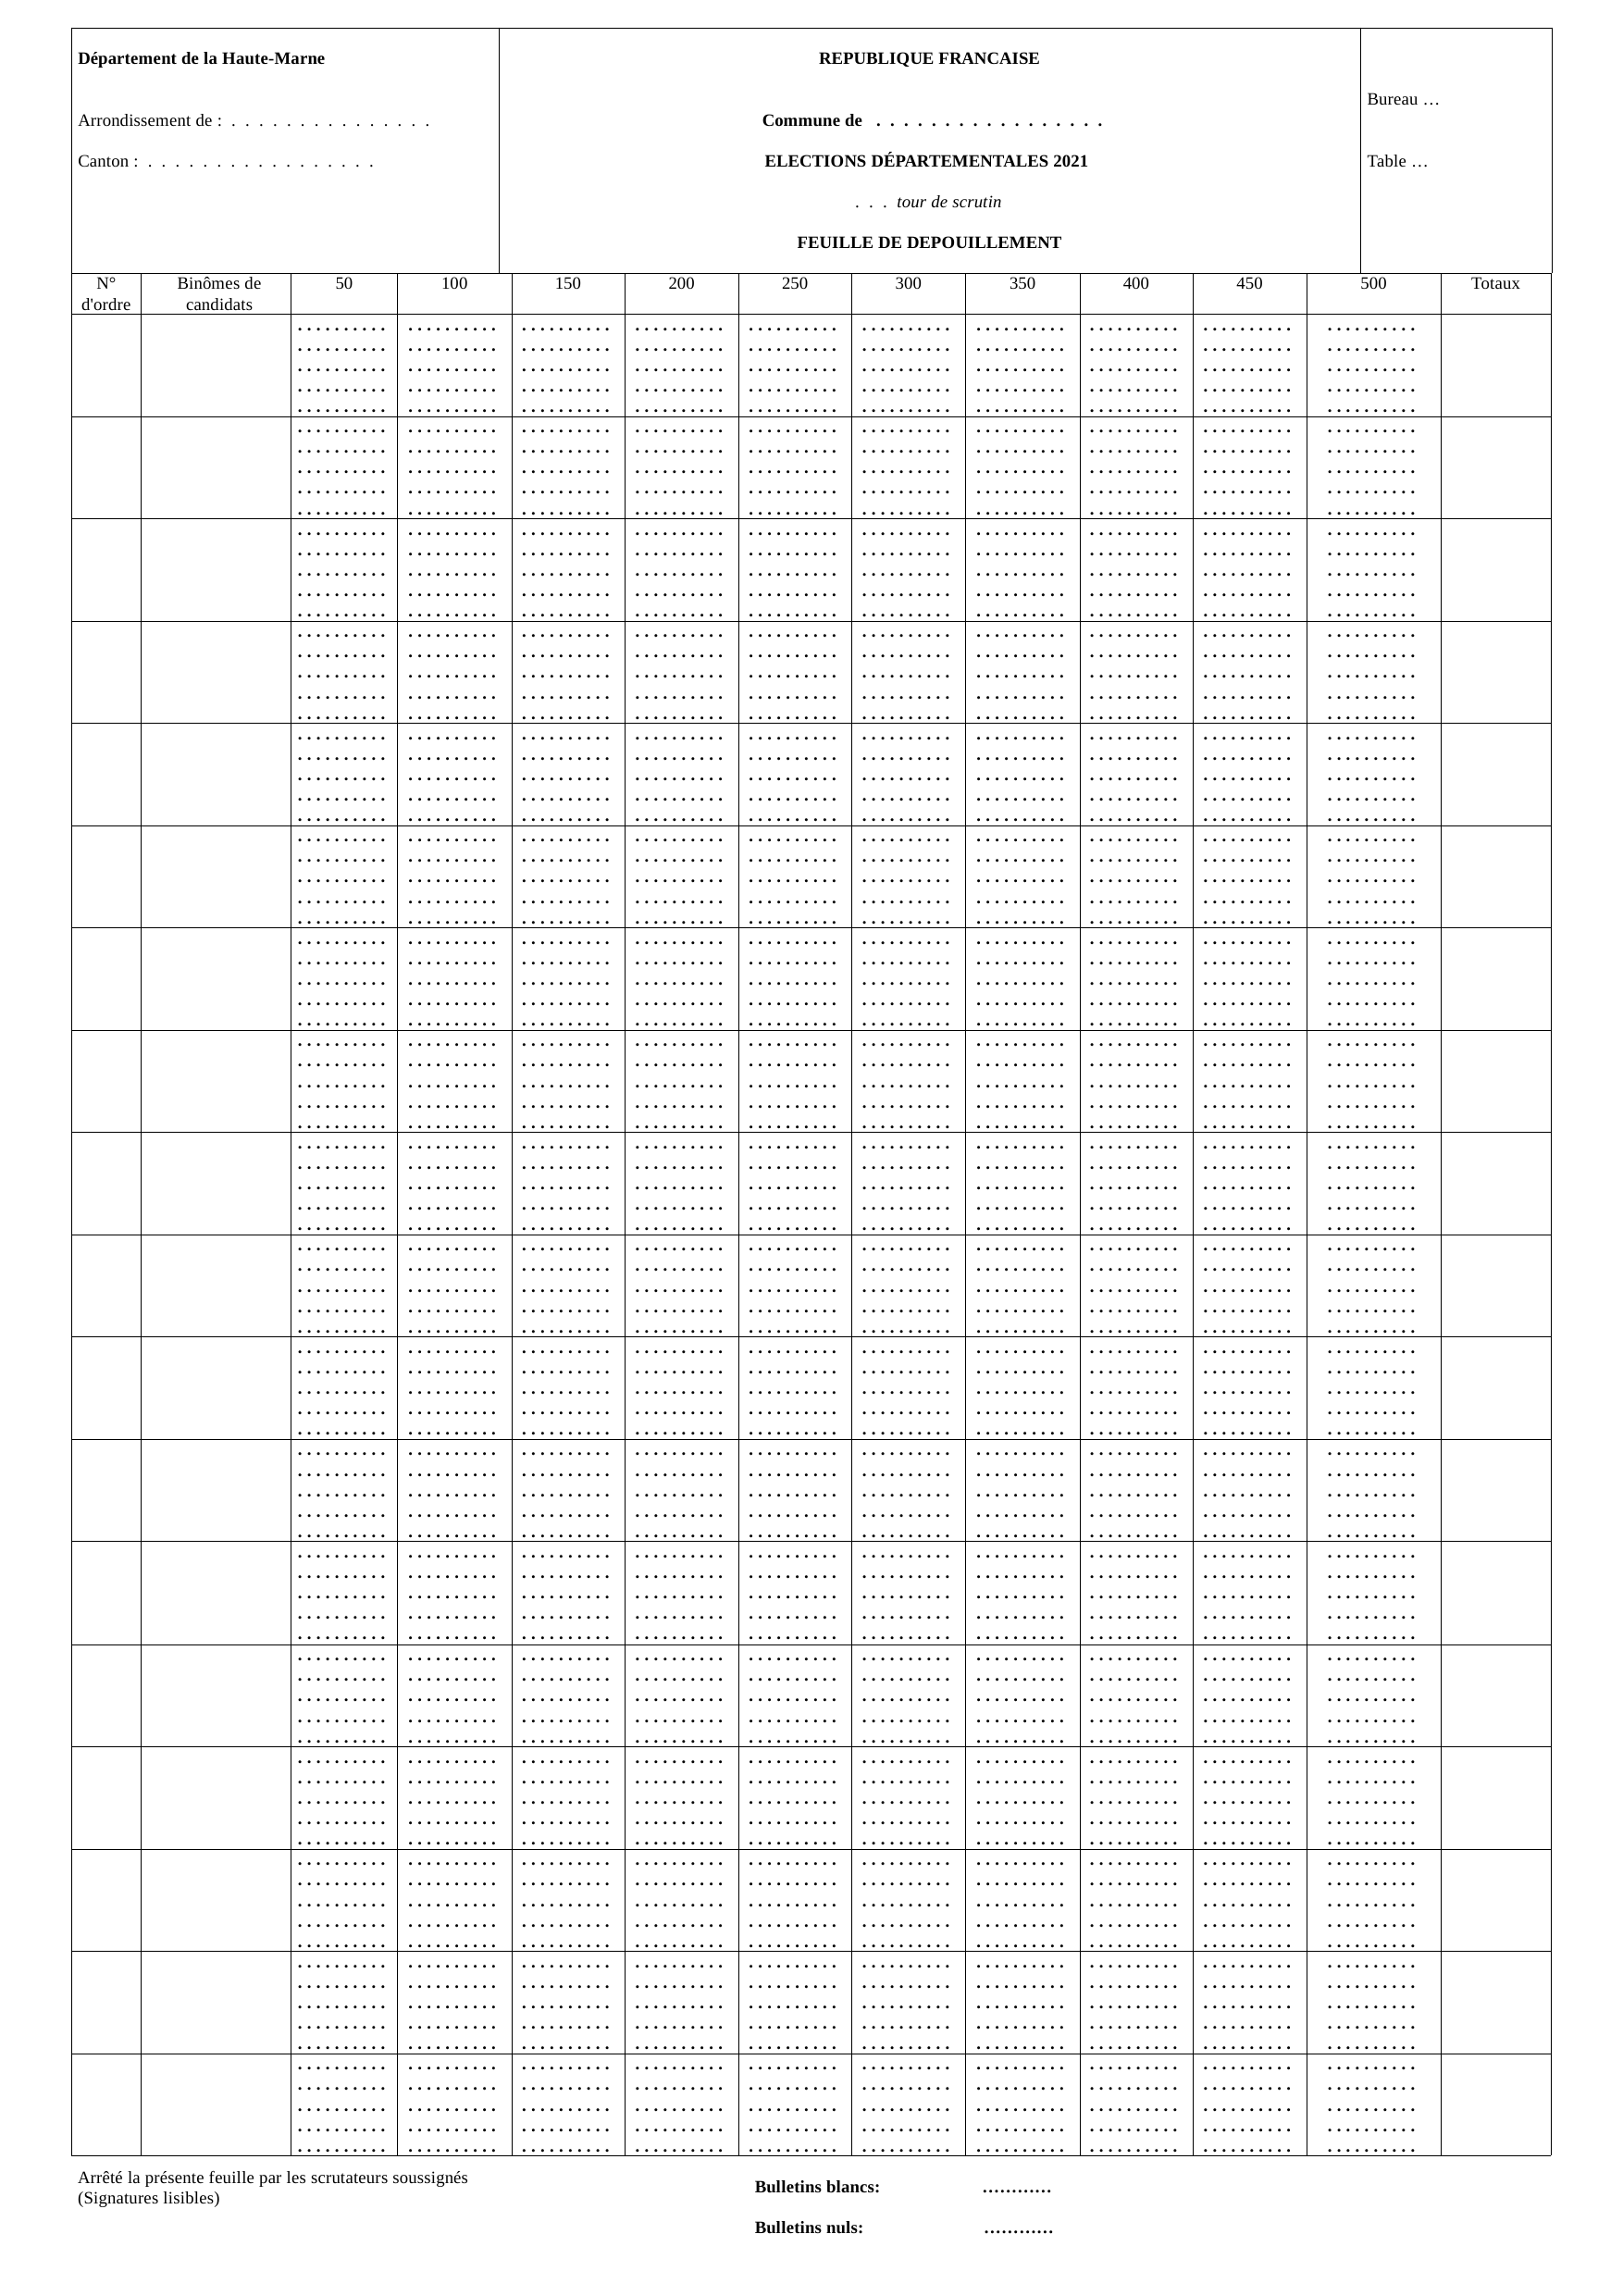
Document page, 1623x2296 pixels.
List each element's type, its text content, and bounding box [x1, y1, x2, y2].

table_cell [1442, 1952, 1551, 2054]
table_cell Arrondissement de : . . . . . . . . . . . . . . . [72, 89, 499, 130]
table_cell . . . . . . . . . . . . . . . . . . . . . . . . . . . . . . . . . . . . . . . . . . . . . . . . . . [1194, 724, 1307, 825]
table_cell . . . . . . . . . . . . . . . . . . . . . . . . . . . . . . . . . . . . . . . . . . . . . . . . . . [626, 1337, 738, 1439]
table_cell [1442, 1542, 1551, 1644]
table_cell . . . . . . . . . . . . . . . . . . . . . . . . . . . . . . . . . . . . . . . . . . . . . . . . . . [291, 315, 397, 416]
table_cell [142, 826, 291, 927]
table_cell . . . . . . . . . . . . . . . . . . . . . . . . . . . . . . . . . . . . . . . . . . . . . . . . . . [626, 1031, 738, 1132]
table_cell . . . . . . . . . . . . . . . . . . . . . . . . . . . . . . . . . . . . . . . . . . . . . . . . . . [966, 2054, 1080, 2155]
table_cell [72, 1440, 141, 1541]
table_cell . . . . . . . . . . . . . . . . . . . . . . . . . . . . . . . . . . . . . . . . . . . . . . . . . . [966, 1133, 1080, 1235]
table_cell . . . . . . . . . . . . . . . . . . . . . . . . . . . . . . . . . . . . . . . . . . . . . . . . . . [513, 1542, 625, 1644]
table_cell [142, 1440, 291, 1541]
table_cell . . . . . . . . . . . . . . . . . . . . . . . . . . . . . . . . . . . . . . . . . . . . . . . . . . [1081, 1952, 1193, 2054]
table_cell . . . . . . . . . . . . . . . . . . . . . . . . . . . . . . . . . . . . . . . . . . . . . . . . . . [513, 417, 625, 518]
table_cell . . . . . . . . . . . . . . . . . . . . . . . . . . . . . . . . . . . . . . . . . . . . . . . . . . [513, 519, 625, 621]
table_cell [142, 1337, 291, 1439]
table_cell . . . . . . . . . . . . . . . . . . . . . . . . . . . . . . . . . . . . . . . . . . . . . . . . . . [513, 315, 625, 416]
table_cell . . . . . . . . . . . . . . . . . . . . . . . . . . . . . . . . . . . . . . . . . . . . . . . . . . [852, 622, 965, 723]
table_cell [142, 1645, 291, 1746]
table_cell . . . . . . . . . . . . . . . . . . . . . . . . . . . . . . . . . . . . . . . . . . . . . . . . . . [852, 1031, 965, 1132]
table_cell . . . . . . . . . . . . . . . . . . . . . . . . . . . . . . . . . . . . . . . . . . . . . . . . . . [1307, 417, 1441, 518]
table_cell . . . . . . . . . . . . . . . . . . . . . . . . . . . . . . . . . . . . . . . . . . . . . . . . . . [291, 1645, 397, 1746]
table_cell . . . . . . . . . . . . . . . . . . . . . . . . . . . . . . . . . . . . . . . . . . . . . . . . . . [513, 2054, 625, 2155]
table_cell [142, 519, 291, 621]
table_cell . . . . . . . . . . . . . . . . . . . . . . . . . . . . . . . . . . . . . . . . . . . . . . . . . . [1081, 1235, 1193, 1336]
table_cell ELECTIONS DÉPARTEMENTALES 2021 . . . tour de scrutin FEUILLE DE DEPOUILLEMENT [500, 130, 1360, 272]
table_header 300 [852, 274, 965, 314]
table_cell . . . . . . . . . . . . . . . . . . . . . . . . . . . . . . . . . . . . . . . . . . . . . . . . . . [513, 928, 625, 1030]
table_cell . . . . . . . . . . . . . . . . . . . . . . . . . . . . . . . . . . . . . . . . . . . . . . . . . . [1307, 1031, 1441, 1132]
table_header 50 [291, 274, 397, 314]
table_cell . . . . . . . . . . . . . . . . . . . . . . . . . . . . . . . . . . . . . . . . . . . . . . . . . . [1081, 826, 1193, 927]
table_cell . . . . . . . . . . . . . . . . . . . . . . . . . . . . . . . . . . . . . . . . . . . . . . . . . . [1194, 315, 1307, 416]
table_cell . . . . . . . . . . . . . . . . . . . . . . . . . . . . . . . . . . . . . . . . . . . . . . . . . . [1194, 826, 1307, 927]
table_cell [72, 1952, 141, 2054]
table_cell . . . . . . . . . . . . . . . . . . . . . . . . . . . . . . . . . . . . . . . . . . . . . . . . . . [513, 724, 625, 825]
table_cell . . . . . . . . . . . . . . . . . . . . . . . . . . . . . . . . . . . . . . . . . . . . . . . . . . [966, 1337, 1080, 1439]
table_cell . . . . . . . . . . . . . . . . . . . . . . . . . . . . . . . . . . . . . . . . . . . . . . . . . . [1194, 1337, 1307, 1439]
table_cell . . . . . . . . . . . . . . . . . . . . . . . . . . . . . . . . . . . . . . . . . . . . . . . . . . [739, 1031, 851, 1132]
table_cell [142, 2054, 291, 2155]
table_cell . . . . . . . . . . . . . . . . . . . . . . . . . . . . . . . . . . . . . . . . . . . . . . . . . . [398, 1952, 512, 2054]
table_cell . . . . . . . . . . . . . . . . . . . . . . . . . . . . . . . . . . . . . . . . . . . . . . . . . . [1194, 417, 1307, 518]
table_cell . . . . . . . . . . . . . . . . . . . . . . . . . . . . . . . . . . . . . . . . . . . . . . . . . . [398, 826, 512, 927]
table_cell . . . . . . . . . . . . . . . . . . . . . . . . . . . . . . . . . . . . . . . . . . . . . . . . . . [626, 1235, 738, 1336]
table_cell . . . . . . . . . . . . . . . . . . . . . . . . . . . . . . . . . . . . . . . . . . . . . . . . . . [291, 724, 397, 825]
table_cell . . . . . . . . . . . . . . . . . . . . . . . . . . . . . . . . . . . . . . . . . . . . . . . . . . [291, 1542, 397, 1644]
table_cell [72, 1337, 141, 1439]
table_cell . . . . . . . . . . . . . . . . . . . . . . . . . . . . . . . . . . . . . . . . . . . . . . . . . . [513, 1747, 625, 1849]
table_cell [1442, 1031, 1551, 1132]
table_cell . . . . . . . . . . . . . . . . . . . . . . . . . . . . . . . . . . . . . . . . . . . . . . . . . . [1307, 1133, 1441, 1235]
table_cell . . . . . . . . . . . . . . . . . . . . . . . . . . . . . . . . . . . . . . . . . . . . . . . . . . [626, 1542, 738, 1644]
table_cell [72, 315, 141, 416]
table_cell . . . . . . . . . . . . . . . . . . . . . . . . . . . . . . . . . . . . . . . . . . . . . . . . . . [291, 1850, 397, 1951]
table_cell [72, 417, 141, 518]
table_cell . . . . . . . . . . . . . . . . . . . . . . . . . . . . . . . . . . . . . . . . . . . . . . . . . . [291, 2054, 397, 2155]
table_header Département de la Haute-Marne [72, 29, 499, 89]
table_cell . . . . . . . . . . . . . . . . . . . . . . . . . . . . . . . . . . . . . . . . . . . . . . . . . . [398, 1235, 512, 1336]
table_cell . . . . . . . . . . . . . . . . . . . . . . . . . . . . . . . . . . . . . . . . . . . . . . . . . . [852, 417, 965, 518]
table_cell . . . . . . . . . . . . . . . . . . . . . . . . . . . . . . . . . . . . . . . . . . . . . . . . . . [1081, 1337, 1193, 1439]
table_header 200 [626, 274, 738, 314]
table_cell . . . . . . . . . . . . . . . . . . . . . . . . . . . . . . . . . . . . . . . . . . . . . . . . . . [626, 519, 738, 621]
table_cell Bulletins nuls: ………… [737, 2217, 1075, 2268]
table_cell [71, 2217, 737, 2268]
table_cell [72, 826, 141, 927]
table_cell . . . . . . . . . . . . . . . . . . . . . . . . . . . . . . . . . . . . . . . . . . . . . . . . . . [398, 1850, 512, 1951]
table_cell . . . . . . . . . . . . . . . . . . . . . . . . . . . . . . . . . . . . . . . . . . . . . . . . . . [1081, 1747, 1193, 1849]
table_cell . . . . . . . . . . . . . . . . . . . . . . . . . . . . . . . . . . . . . . . . . . . . . . . . . . [1081, 622, 1193, 723]
table_cell [142, 724, 291, 825]
table_cell . . . . . . . . . . . . . . . . . . . . . . . . . . . . . . . . . . . . . . . . . . . . . . . . . . [1194, 1542, 1307, 1644]
table_cell . . . . . . . . . . . . . . . . . . . . . . . . . . . . . . . . . . . . . . . . . . . . . . . . . . [291, 417, 397, 518]
table_cell . . . . . . . . . . . . . . . . . . . . . . . . . . . . . . . . . . . . . . . . . . . . . . . . . . [398, 2054, 512, 2155]
table_cell . . . . . . . . . . . . . . . . . . . . . . . . . . . . . . . . . . . . . . . . . . . . . . . . . . [966, 1747, 1080, 1849]
table_cell . . . . . . . . . . . . . . . . . . . . . . . . . . . . . . . . . . . . . . . . . . . . . . . . . . [513, 826, 625, 927]
table_cell . . . . . . . . . . . . . . . . . . . . . . . . . . . . . . . . . . . . . . . . . . . . . . . . . . [513, 1850, 625, 1951]
table_cell . . . . . . . . . . . . . . . . . . . . . . . . . . . . . . . . . . . . . . . . . . . . . . . . . . [852, 1645, 965, 1746]
table_cell [72, 2054, 141, 2155]
table_cell . . . . . . . . . . . . . . . . . . . . . . . . . . . . . . . . . . . . . . . . . . . . . . . . . . [852, 724, 965, 825]
table_cell [1442, 1337, 1551, 1439]
table_header REPUBLIQUE FRANCAISE [500, 29, 1360, 89]
table_cell . . . . . . . . . . . . . . . . . . . . . . . . . . . . . . . . . . . . . . . . . . . . . . . . . . [852, 1747, 965, 1849]
table_cell . . . . . . . . . . . . . . . . . . . . . . . . . . . . . . . . . . . . . . . . . . . . . . . . . . [852, 519, 965, 621]
table_cell . . . . . . . . . . . . . . . . . . . . . . . . . . . . . . . . . . . . . . . . . . . . . . . . . . [626, 622, 738, 723]
table_cell . . . . . . . . . . . . . . . . . . . . . . . . . . . . . . . . . . . . . . . . . . . . . . . . . . [398, 519, 512, 621]
table_cell . . . . . . . . . . . . . . . . . . . . . . . . . . . . . . . . . . . . . . . . . . . . . . . . . . [513, 622, 625, 723]
table_header Totaux [1442, 274, 1551, 314]
table_cell . . . . . . . . . . . . . . . . . . . . . . . . . . . . . . . . . . . . . . . . . . . . . . . . . . [398, 1031, 512, 1132]
table_cell . . . . . . . . . . . . . . . . . . . . . . . . . . . . . . . . . . . . . . . . . . . . . . . . . . [852, 1440, 965, 1541]
table_cell . . . . . . . . . . . . . . . . . . . . . . . . . . . . . . . . . . . . . . . . . . . . . . . . . . [966, 1952, 1080, 2054]
table_cell . . . . . . . . . . . . . . . . . . . . . . . . . . . . . . . . . . . . . . . . . . . . . . . . . . [291, 1337, 397, 1439]
table_cell . . . . . . . . . . . . . . . . . . . . . . . . . . . . . . . . . . . . . . . . . . . . . . . . . . [966, 315, 1080, 416]
table_cell . . . . . . . . . . . . . . . . . . . . . . . . . . . . . . . . . . . . . . . . . . . . . . . . . . [398, 1440, 512, 1541]
table_cell [1442, 519, 1551, 621]
table_cell . . . . . . . . . . . . . . . . . . . . . . . . . . . . . . . . . . . . . . . . . . . . . . . . . . [1307, 1440, 1441, 1541]
table_cell . . . . . . . . . . . . . . . . . . . . . . . . . . . . . . . . . . . . . . . . . . . . . . . . . . [966, 928, 1080, 1030]
table_cell . . . . . . . . . . . . . . . . . . . . . . . . . . . . . . . . . . . . . . . . . . . . . . . . . . [1307, 1542, 1441, 1644]
table_cell . . . . . . . . . . . . . . . . . . . . . . . . . . . . . . . . . . . . . . . . . . . . . . . . . . [852, 1952, 965, 2054]
table_cell [1442, 928, 1551, 1030]
table_cell . . . . . . . . . . . . . . . . . . . . . . . . . . . . . . . . . . . . . . . . . . . . . . . . . . [739, 928, 851, 1030]
table_cell . . . . . . . . . . . . . . . . . . . . . . . . . . . . . . . . . . . . . . . . . . . . . . . . . . [626, 315, 738, 416]
table_cell [142, 1235, 291, 1336]
table_cell . . . . . . . . . . . . . . . . . . . . . . . . . . . . . . . . . . . . . . . . . . . . . . . . . . [852, 928, 965, 1030]
table_header 350 [966, 274, 1080, 314]
table_cell . . . . . . . . . . . . . . . . . . . . . . . . . . . . . . . . . . . . . . . . . . . . . . . . . . [398, 622, 512, 723]
table_cell [1442, 1850, 1551, 1951]
table_cell . . . . . . . . . . . . . . . . . . . . . . . . . . . . . . . . . . . . . . . . . . . . . . . . . . [852, 1542, 965, 1644]
table_cell Canton : . . . . . . . . . . . . . . . . . [72, 130, 499, 272]
table_cell . . . . . . . . . . . . . . . . . . . . . . . . . . . . . . . . . . . . . . . . . . . . . . . . . . [1081, 2054, 1193, 2155]
table_header 150 [513, 274, 625, 314]
table_cell . . . . . . . . . . . . . . . . . . . . . . . . . . . . . . . . . . . . . . . . . . . . . . . . . . [1307, 826, 1441, 927]
table_cell [72, 1542, 141, 1644]
table_cell [142, 1850, 291, 1951]
table_cell . . . . . . . . . . . . . . . . . . . . . . . . . . . . . . . . . . . . . . . . . . . . . . . . . . [966, 1440, 1080, 1541]
table_cell . . . . . . . . . . . . . . . . . . . . . . . . . . . . . . . . . . . . . . . . . . . . . . . . . . [966, 417, 1080, 518]
table_cell Table … [1361, 130, 1552, 272]
table_cell . . . . . . . . . . . . . . . . . . . . . . . . . . . . . . . . . . . . . . . . . . . . . . . . . . [852, 2054, 965, 2155]
table_cell [142, 417, 291, 518]
table_cell . . . . . . . . . . . . . . . . . . . . . . . . . . . . . . . . . . . . . . . . . . . . . . . . . . [1194, 1133, 1307, 1235]
table_cell . . . . . . . . . . . . . . . . . . . . . . . . . . . . . . . . . . . . . . . . . . . . . . . . . . [291, 928, 397, 1030]
table_cell . . . . . . . . . . . . . . . . . . . . . . . . . . . . . . . . . . . . . . . . . . . . . . . . . . [852, 1133, 965, 1235]
table_cell . . . . . . . . . . . . . . . . . . . . . . . . . . . . . . . . . . . . . . . . . . . . . . . . . . [398, 928, 512, 1030]
table_cell . . . . . . . . . . . . . . . . . . . . . . . . . . . . . . . . . . . . . . . . . . . . . . . . . . [1081, 724, 1193, 825]
table_cell . . . . . . . . . . . . . . . . . . . . . . . . . . . . . . . . . . . . . . . . . . . . . . . . . . [739, 724, 851, 825]
table_cell . . . . . . . . . . . . . . . . . . . . . . . . . . . . . . . . . . . . . . . . . . . . . . . . . . [739, 1645, 851, 1746]
table_cell . . . . . . . . . . . . . . . . . . . . . . . . . . . . . . . . . . . . . . . . . . . . . . . . . . [513, 1337, 625, 1439]
table_cell . . . . . . . . . . . . . . . . . . . . . . . . . . . . . . . . . . . . . . . . . . . . . . . . . . [626, 2054, 738, 2155]
table_cell . . . . . . . . . . . . . . . . . . . . . . . . . . . . . . . . . . . . . . . . . . . . . . . . . . [398, 1645, 512, 1746]
table_cell . . . . . . . . . . . . . . . . . . . . . . . . . . . . . . . . . . . . . . . . . . . . . . . . . . [291, 1235, 397, 1336]
table_cell . . . . . . . . . . . . . . . . . . . . . . . . . . . . . . . . . . . . . . . . . . . . . . . . . . [739, 826, 851, 927]
table_cell . . . . . . . . . . . . . . . . . . . . . . . . . . . . . . . . . . . . . . . . . . . . . . . . . . [852, 315, 965, 416]
table_cell . . . . . . . . . . . . . . . . . . . . . . . . . . . . . . . . . . . . . . . . . . . . . . . . . . [1307, 928, 1441, 1030]
table_cell . . . . . . . . . . . . . . . . . . . . . . . . . . . . . . . . . . . . . . . . . . . . . . . . . . [626, 1952, 738, 2054]
table_cell . . . . . . . . . . . . . . . . . . . . . . . . . . . . . . . . . . . . . . . . . . . . . . . . . . [513, 1440, 625, 1541]
table_cell . . . . . . . . . . . . . . . . . . . . . . . . . . . . . . . . . . . . . . . . . . . . . . . . . . [966, 724, 1080, 825]
table_cell . . . . . . . . . . . . . . . . . . . . . . . . . . . . . . . . . . . . . . . . . . . . . . . . . . [291, 1440, 397, 1541]
table_cell . . . . . . . . . . . . . . . . . . . . . . . . . . . . . . . . . . . . . . . . . . . . . . . . . . [1194, 1952, 1307, 2054]
table_cell . . . . . . . . . . . . . . . . . . . . . . . . . . . . . . . . . . . . . . . . . . . . . . . . . . [626, 1645, 738, 1746]
table_cell . . . . . . . . . . . . . . . . . . . . . . . . . . . . . . . . . . . . . . . . . . . . . . . . . . [852, 1850, 965, 1951]
table_cell . . . . . . . . . . . . . . . . . . . . . . . . . . . . . . . . . . . . . . . . . . . . . . . . . . [739, 315, 851, 416]
table_cell Bureau … [1361, 89, 1552, 130]
table_cell . . . . . . . . . . . . . . . . . . . . . . . . . . . . . . . . . . . . . . . . . . . . . . . . . . [966, 1235, 1080, 1336]
table_cell . . . . . . . . . . . . . . . . . . . . . . . . . . . . . . . . . . . . . . . . . . . . . . . . . . [291, 1747, 397, 1849]
table_cell . . . . . . . . . . . . . . . . . . . . . . . . . . . . . . . . . . . . . . . . . . . . . . . . . . [513, 1031, 625, 1132]
table_cell . . . . . . . . . . . . . . . . . . . . . . . . . . . . . . . . . . . . . . . . . . . . . . . . . . [1307, 1952, 1441, 2054]
table_cell . . . . . . . . . . . . . . . . . . . . . . . . . . . . . . . . . . . . . . . . . . . . . . . . . . [1194, 1747, 1307, 1849]
table_cell [72, 724, 141, 825]
table_cell . . . . . . . . . . . . . . . . . . . . . . . . . . . . . . . . . . . . . . . . . . . . . . . . . . [966, 826, 1080, 927]
table_cell . . . . . . . . . . . . . . . . . . . . . . . . . . . . . . . . . . . . . . . . . . . . . . . . . . [1081, 1031, 1193, 1132]
table_cell [1442, 1645, 1551, 1746]
table_cell . . . . . . . . . . . . . . . . . . . . . . . . . . . . . . . . . . . . . . . . . . . . . . . . . . [1081, 1850, 1193, 1951]
table_cell [72, 519, 141, 621]
table_cell [72, 928, 141, 1030]
table_cell . . . . . . . . . . . . . . . . . . . . . . . . . . . . . . . . . . . . . . . . . . . . . . . . . . [966, 1542, 1080, 1644]
table_cell . . . . . . . . . . . . . . . . . . . . . . . . . . . . . . . . . . . . . . . . . . . . . . . . . . [1194, 1235, 1307, 1336]
table_cell [142, 1747, 291, 1849]
table_cell . . . . . . . . . . . . . . . . . . . . . . . . . . . . . . . . . . . . . . . . . . . . . . . . . . [291, 826, 397, 927]
table_cell . . . . . . . . . . . . . . . . . . . . . . . . . . . . . . . . . . . . . . . . . . . . . . . . . . [1081, 1542, 1193, 1644]
table_cell . . . . . . . . . . . . . . . . . . . . . . . . . . . . . . . . . . . . . . . . . . . . . . . . . . [291, 1952, 397, 2054]
table_cell [72, 1747, 141, 1849]
table_cell . . . . . . . . . . . . . . . . . . . . . . . . . . . . . . . . . . . . . . . . . . . . . . . . . . [291, 1031, 397, 1132]
table_cell [1442, 622, 1551, 723]
table_cell . . . . . . . . . . . . . . . . . . . . . . . . . . . . . . . . . . . . . . . . . . . . . . . . . . [739, 1952, 851, 2054]
table_cell . . . . . . . . . . . . . . . . . . . . . . . . . . . . . . . . . . . . . . . . . . . . . . . . . . [1194, 928, 1307, 1030]
table_cell . . . . . . . . . . . . . . . . . . . . . . . . . . . . . . . . . . . . . . . . . . . . . . . . . . [1194, 1440, 1307, 1541]
table_cell . . . . . . . . . . . . . . . . . . . . . . . . . . . . . . . . . . . . . . . . . . . . . . . . . . [1307, 1747, 1441, 1849]
table_cell . . . . . . . . . . . . . . . . . . . . . . . . . . . . . . . . . . . . . . . . . . . . . . . . . . [1081, 519, 1193, 621]
table_cell [142, 1133, 291, 1235]
table_cell [1442, 2054, 1551, 2155]
table_header 450 [1194, 274, 1307, 314]
table_cell . . . . . . . . . . . . . . . . . . . . . . . . . . . . . . . . . . . . . . . . . . . . . . . . . . [398, 417, 512, 518]
table_cell . . . . . . . . . . . . . . . . . . . . . . . . . . . . . . . . . . . . . . . . . . . . . . . . . . [398, 315, 512, 416]
table_cell [1442, 724, 1551, 825]
table_cell . . . . . . . . . . . . . . . . . . . . . . . . . . . . . . . . . . . . . . . . . . . . . . . . . . [1307, 1235, 1441, 1336]
table_cell . . . . . . . . . . . . . . . . . . . . . . . . . . . . . . . . . . . . . . . . . . . . . . . . . . [626, 417, 738, 518]
table_cell . . . . . . . . . . . . . . . . . . . . . . . . . . . . . . . . . . . . . . . . . . . . . . . . . . [626, 1747, 738, 1849]
table_cell . . . . . . . . . . . . . . . . . . . . . . . . . . . . . . . . . . . . . . . . . . . . . . . . . . [966, 622, 1080, 723]
table_cell [1442, 826, 1551, 927]
table_cell . . . . . . . . . . . . . . . . . . . . . . . . . . . . . . . . . . . . . . . . . . . . . . . . . . [1307, 724, 1441, 825]
table_cell [142, 1542, 291, 1644]
table_cell . . . . . . . . . . . . . . . . . . . . . . . . . . . . . . . . . . . . . . . . . . . . . . . . . . [739, 1337, 851, 1439]
table_cell . . . . . . . . . . . . . . . . . . . . . . . . . . . . . . . . . . . . . . . . . . . . . . . . . . [1081, 1133, 1193, 1235]
table_header Arrêté la présente feuille par les scrutateurs soussignés (Signatures lisibles) [71, 2156, 737, 2217]
table_cell [72, 622, 141, 723]
table_cell . . . . . . . . . . . . . . . . . . . . . . . . . . . . . . . . . . . . . . . . . . . . . . . . . . [398, 1337, 512, 1439]
table_cell . . . . . . . . . . . . . . . . . . . . . . . . . . . . . . . . . . . . . . . . . . . . . . . . . . [626, 826, 738, 927]
table_cell . . . . . . . . . . . . . . . . . . . . . . . . . . . . . . . . . . . . . . . . . . . . . . . . . . [1194, 622, 1307, 723]
table_cell . . . . . . . . . . . . . . . . . . . . . . . . . . . . . . . . . . . . . . . . . . . . . . . . . . [1307, 315, 1441, 416]
table_cell . . . . . . . . . . . . . . . . . . . . . . . . . . . . . . . . . . . . . . . . . . . . . . . . . . [852, 826, 965, 927]
table_cell . . . . . . . . . . . . . . . . . . . . . . . . . . . . . . . . . . . . . . . . . . . . . . . . . . [1081, 1645, 1193, 1746]
table_cell . . . . . . . . . . . . . . . . . . . . . . . . . . . . . . . . . . . . . . . . . . . . . . . . . . [513, 1952, 625, 2054]
table_cell . . . . . . . . . . . . . . . . . . . . . . . . . . . . . . . . . . . . . . . . . . . . . . . . . . [626, 724, 738, 825]
table_cell . . . . . . . . . . . . . . . . . . . . . . . . . . . . . . . . . . . . . . . . . . . . . . . . . . [291, 519, 397, 621]
table_header [1361, 29, 1552, 89]
table_cell . . . . . . . . . . . . . . . . . . . . . . . . . . . . . . . . . . . . . . . . . . . . . . . . . . [739, 1850, 851, 1951]
table_cell . . . . . . . . . . . . . . . . . . . . . . . . . . . . . . . . . . . . . . . . . . . . . . . . . . [966, 519, 1080, 621]
table_cell . . . . . . . . . . . . . . . . . . . . . . . . . . . . . . . . . . . . . . . . . . . . . . . . . . [1194, 519, 1307, 621]
table_cell [72, 1850, 141, 1951]
table_cell . . . . . . . . . . . . . . . . . . . . . . . . . . . . . . . . . . . . . . . . . . . . . . . . . . [1194, 1850, 1307, 1951]
table_cell . . . . . . . . . . . . . . . . . . . . . . . . . . . . . . . . . . . . . . . . . . . . . . . . . . [398, 1747, 512, 1849]
table_cell . . . . . . . . . . . . . . . . . . . . . . . . . . . . . . . . . . . . . . . . . . . . . . . . . . [739, 622, 851, 723]
table_cell . . . . . . . . . . . . . . . . . . . . . . . . . . . . . . . . . . . . . . . . . . . . . . . . . . [1194, 2054, 1307, 2155]
table_cell . . . . . . . . . . . . . . . . . . . . . . . . . . . . . . . . . . . . . . . . . . . . . . . . . . [966, 1850, 1080, 1951]
table_cell . . . . . . . . . . . . . . . . . . . . . . . . . . . . . . . . . . . . . . . . . . . . . . . . . . [966, 1031, 1080, 1132]
table_header 400 [1081, 274, 1193, 314]
table_cell . . . . . . . . . . . . . . . . . . . . . . . . . . . . . . . . . . . . . . . . . . . . . . . . . . [1307, 519, 1441, 621]
table_cell . . . . . . . . . . . . . . . . . . . . . . . . . . . . . . . . . . . . . . . . . . . . . . . . . . [1194, 1645, 1307, 1746]
table_cell [72, 1645, 141, 1746]
table_cell . . . . . . . . . . . . . . . . . . . . . . . . . . . . . . . . . . . . . . . . . . . . . . . . . . [398, 1133, 512, 1235]
table_cell . . . . . . . . . . . . . . . . . . . . . . . . . . . . . . . . . . . . . . . . . . . . . . . . . . [626, 1440, 738, 1541]
table_cell [1442, 417, 1551, 518]
table_cell [72, 1133, 141, 1235]
table_cell [72, 1235, 141, 1336]
table_cell . . . . . . . . . . . . . . . . . . . . . . . . . . . . . . . . . . . . . . . . . . . . . . . . . . [513, 1235, 625, 1336]
table_cell [1442, 1133, 1551, 1235]
table_cell . . . . . . . . . . . . . . . . . . . . . . . . . . . . . . . . . . . . . . . . . . . . . . . . . . [291, 622, 397, 723]
table_cell . . . . . . . . . . . . . . . . . . . . . . . . . . . . . . . . . . . . . . . . . . . . . . . . . . [513, 1133, 625, 1235]
table_header 100 [398, 274, 512, 314]
table_cell . . . . . . . . . . . . . . . . . . . . . . . . . . . . . . . . . . . . . . . . . . . . . . . . . . [1081, 315, 1193, 416]
table_cell . . . . . . . . . . . . . . . . . . . . . . . . . . . . . . . . . . . . . . . . . . . . . . . . . . [291, 1133, 397, 1235]
table_header Bulletins blancs: ………… [737, 2156, 1075, 2217]
table_cell . . . . . . . . . . . . . . . . . . . . . . . . . . . . . . . . . . . . . . . . . . . . . . . . . . [739, 1440, 851, 1541]
table_cell . . . . . . . . . . . . . . . . . . . . . . . . . . . . . . . . . . . . . . . . . . . . . . . . . . [739, 1235, 851, 1336]
table_cell . . . . . . . . . . . . . . . . . . . . . . . . . . . . . . . . . . . . . . . . . . . . . . . . . . [852, 1235, 965, 1336]
table_cell . . . . . . . . . . . . . . . . . . . . . . . . . . . . . . . . . . . . . . . . . . . . . . . . . . [852, 1337, 965, 1439]
table_cell . . . . . . . . . . . . . . . . . . . . . . . . . . . . . . . . . . . . . . . . . . . . . . . . . . [626, 928, 738, 1030]
table_cell . . . . . . . . . . . . . . . . . . . . . . . . . . . . . . . . . . . . . . . . . . . . . . . . . . [739, 2054, 851, 2155]
table_cell . . . . . . . . . . . . . . . . . . . . . . . . . . . . . . . . . . . . . . . . . . . . . . . . . . [513, 1645, 625, 1746]
table_cell [142, 315, 291, 416]
table_cell [1442, 1235, 1551, 1336]
table_cell . . . . . . . . . . . . . . . . . . . . . . . . . . . . . . . . . . . . . . . . . . . . . . . . . . [626, 1850, 738, 1951]
table_header 250 [739, 274, 851, 314]
table_cell . . . . . . . . . . . . . . . . . . . . . . . . . . . . . . . . . . . . . . . . . . . . . . . . . . [1194, 1031, 1307, 1132]
table_header Binômes de candidats [142, 274, 291, 314]
table_cell [1442, 1747, 1551, 1849]
table_cell [72, 1031, 141, 1132]
table_cell [142, 1031, 291, 1132]
table_cell [1442, 315, 1551, 416]
table_cell . . . . . . . . . . . . . . . . . . . . . . . . . . . . . . . . . . . . . . . . . . . . . . . . . . [1307, 1850, 1441, 1951]
table_cell . . . . . . . . . . . . . . . . . . . . . . . . . . . . . . . . . . . . . . . . . . . . . . . . . . [398, 1542, 512, 1644]
table_cell . . . . . . . . . . . . . . . . . . . . . . . . . . . . . . . . . . . . . . . . . . . . . . . . . . [739, 1747, 851, 1849]
table_cell . . . . . . . . . . . . . . . . . . . . . . . . . . . . . . . . . . . . . . . . . . . . . . . . . . [626, 1133, 738, 1235]
table_cell . . . . . . . . . . . . . . . . . . . . . . . . . . . . . . . . . . . . . . . . . . . . . . . . . . [739, 417, 851, 518]
table_cell Commune de . . . . . . . . . . . . . . . . . [500, 89, 1360, 130]
table_cell . . . . . . . . . . . . . . . . . . . . . . . . . . . . . . . . . . . . . . . . . . . . . . . . . . [398, 724, 512, 825]
table_cell . . . . . . . . . . . . . . . . . . . . . . . . . . . . . . . . . . . . . . . . . . . . . . . . . . [739, 1542, 851, 1644]
table_cell [142, 1952, 291, 2054]
table_cell . . . . . . . . . . . . . . . . . . . . . . . . . . . . . . . . . . . . . . . . . . . . . . . . . . [1307, 2054, 1441, 2155]
table_cell [142, 928, 291, 1030]
table_cell . . . . . . . . . . . . . . . . . . . . . . . . . . . . . . . . . . . . . . . . . . . . . . . . . . [739, 1133, 851, 1235]
table_cell [1442, 1440, 1551, 1541]
table_header N° d'ordre [72, 274, 141, 314]
table_cell . . . . . . . . . . . . . . . . . . . . . . . . . . . . . . . . . . . . . . . . . . . . . . . . . . [739, 519, 851, 621]
table_cell . . . . . . . . . . . . . . . . . . . . . . . . . . . . . . . . . . . . . . . . . . . . . . . . . . [1081, 928, 1193, 1030]
table_cell . . . . . . . . . . . . . . . . . . . . . . . . . . . . . . . . . . . . . . . . . . . . . . . . . . [1307, 1645, 1441, 1746]
table_cell . . . . . . . . . . . . . . . . . . . . . . . . . . . . . . . . . . . . . . . . . . . . . . . . . . [1307, 622, 1441, 723]
table_cell . . . . . . . . . . . . . . . . . . . . . . . . . . . . . . . . . . . . . . . . . . . . . . . . . . [1081, 1440, 1193, 1541]
table_cell [142, 622, 291, 723]
table_cell . . . . . . . . . . . . . . . . . . . . . . . . . . . . . . . . . . . . . . . . . . . . . . . . . . [1307, 1337, 1441, 1439]
table_cell . . . . . . . . . . . . . . . . . . . . . . . . . . . . . . . . . . . . . . . . . . . . . . . . . . [1081, 417, 1193, 518]
table_cell . . . . . . . . . . . . . . . . . . . . . . . . . . . . . . . . . . . . . . . . . . . . . . . . . . [966, 1645, 1080, 1746]
table_header 500 [1307, 274, 1441, 314]
